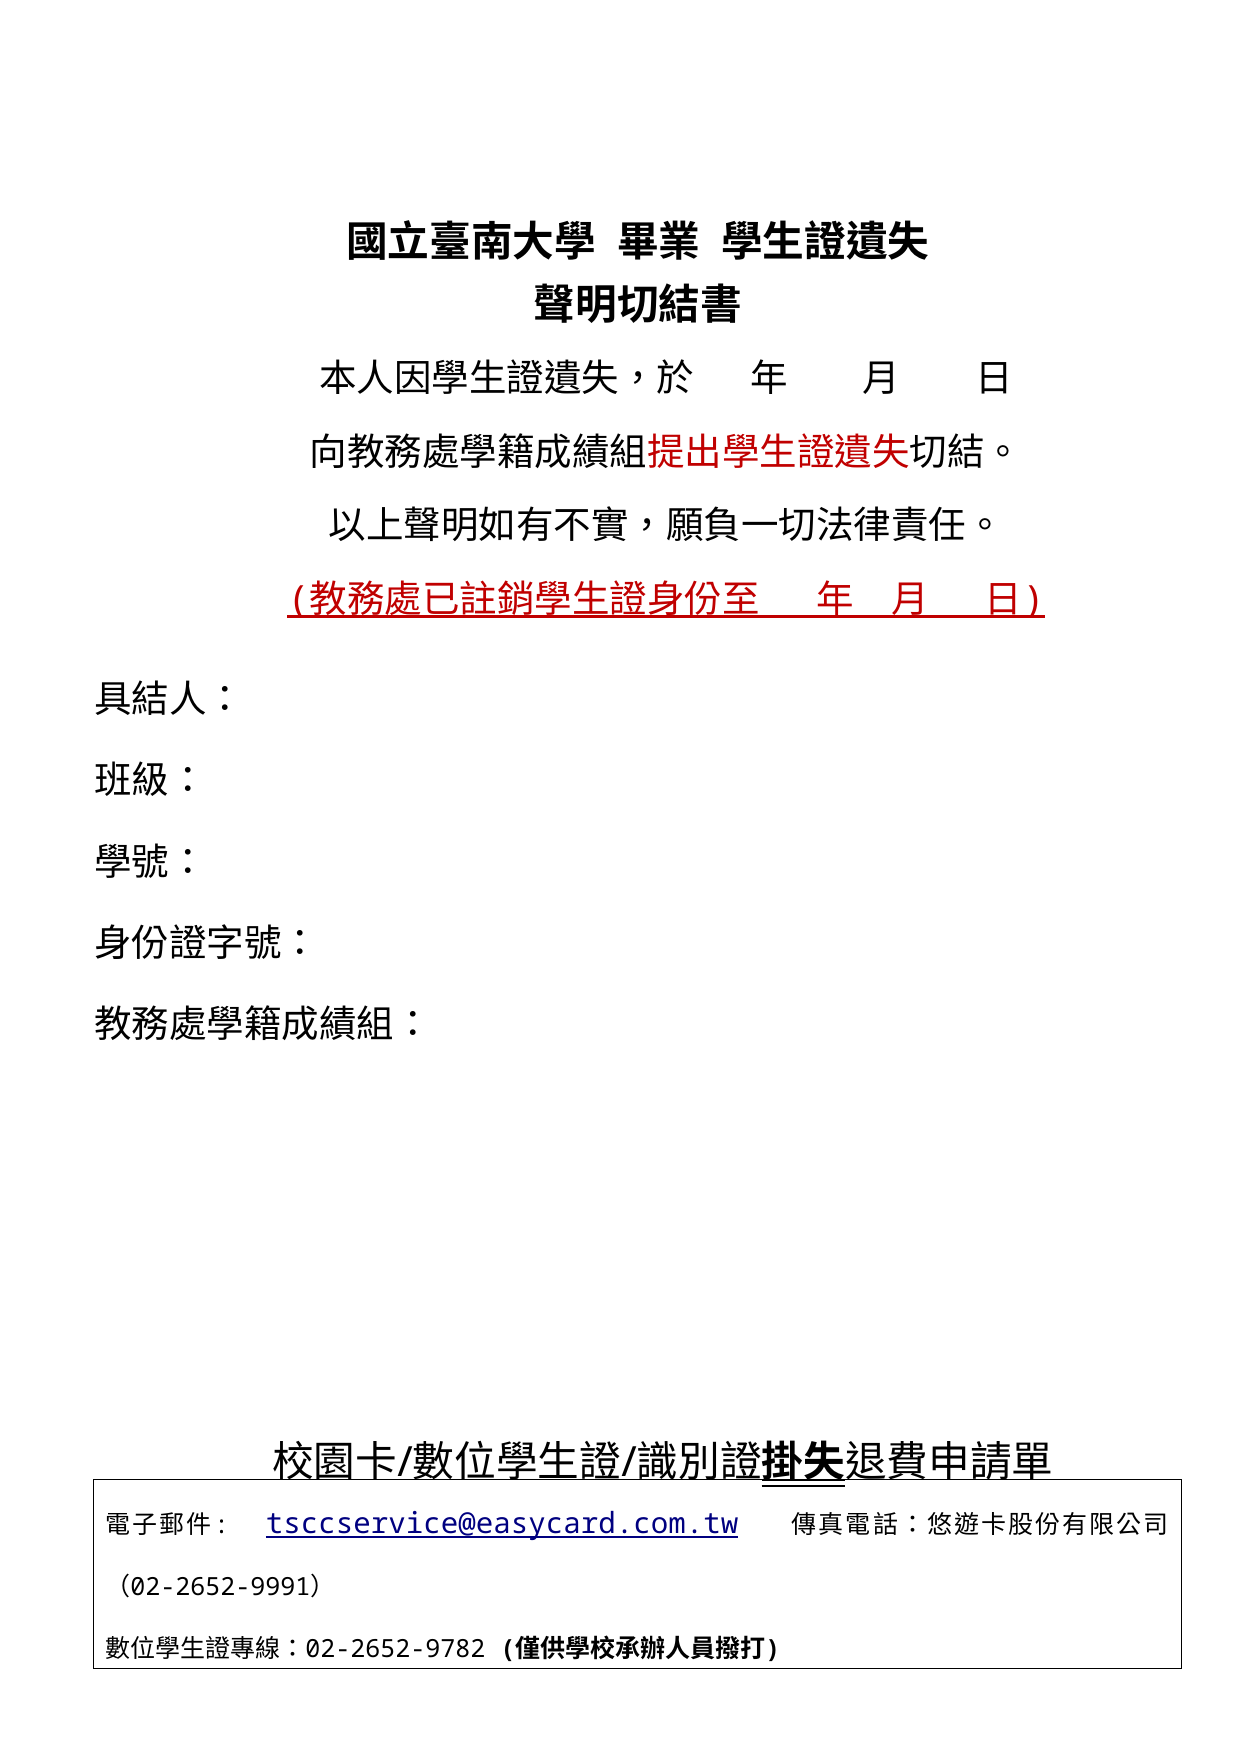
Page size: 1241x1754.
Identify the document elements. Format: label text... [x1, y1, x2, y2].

text 班級： [94, 736, 1216, 798]
text 本人因學生證遺失，於 年 月 日 [94, 333, 1181, 396]
text 向教務處學籍成績組提出學生證遺失切結。 [94, 407, 1181, 469]
text (教務處已註銷學生證身份至 年 月 日) [94, 554, 1181, 617]
table_header 電子郵件: tsccservice@easycard.com.tw 傳真電話：悠遊卡股份有限公司（02-2652-9991） 數位學生證專線：02-2652-9782 (僅供學校承辦人員撥打) [94, 1480, 1181, 1668]
text 學號： [94, 817, 1216, 879]
text 聲明切結書 [94, 259, 1181, 322]
text 具結人： [94, 654, 1216, 717]
text 教務處學籍成績組： [94, 979, 1181, 1042]
text 身份證字號： [94, 898, 1216, 961]
text 國立臺南大學 畢業 學生證遺失 [94, 197, 1181, 259]
text 以上聲明如有不實，願負一切法律責任。 [94, 481, 1181, 543]
text 校園卡/數位學生證/識別證掛失退費申請單 [144, 1417, 1181, 1479]
